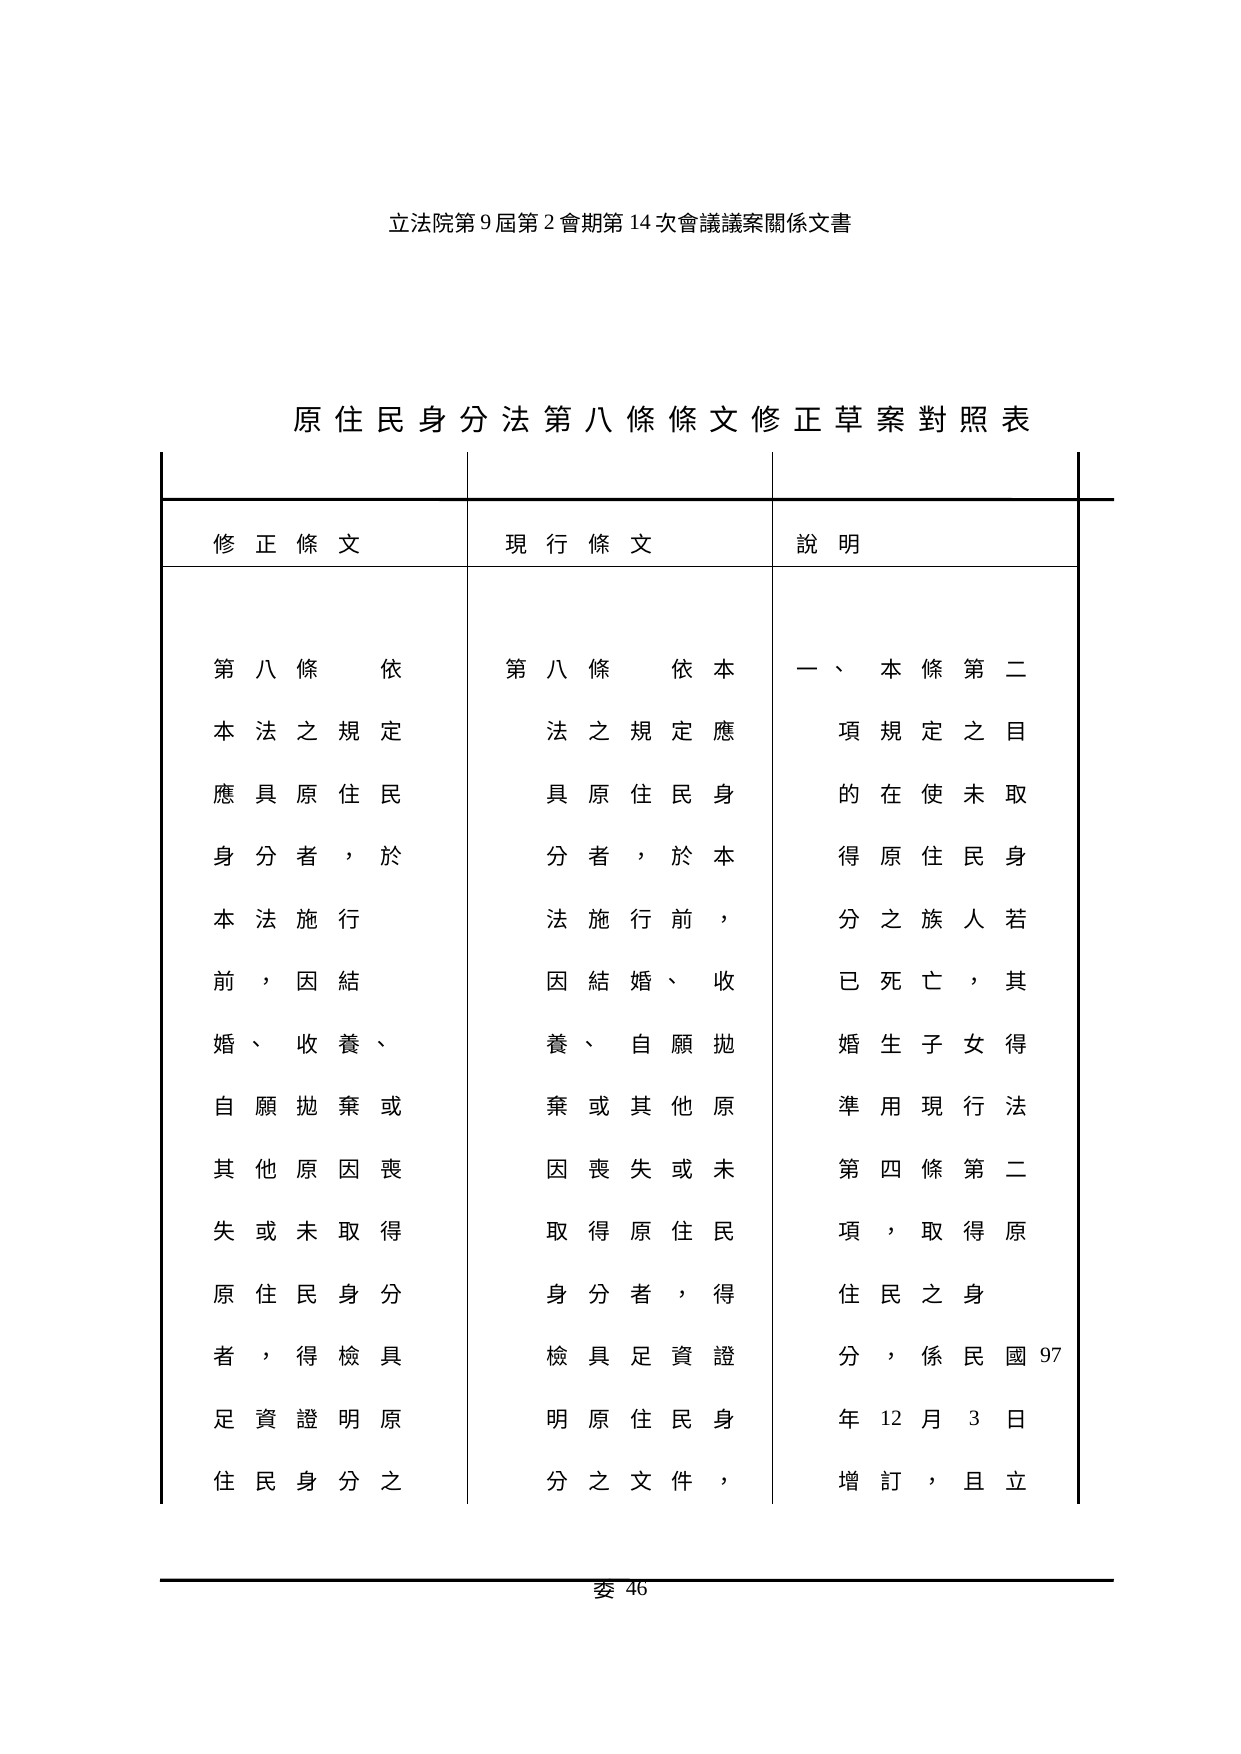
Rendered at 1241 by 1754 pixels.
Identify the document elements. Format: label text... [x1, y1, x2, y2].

table_cell 修正條文 [163, 501, 467, 566]
table_cell [163, 452, 467, 497]
table_cell 一、本條第二項規定之目的在使未取得原住民身分之族人若已死亡，其婚生子女得準用現行法第四條第二項，取得原住民之身分，係民國97年12月3日增訂，且立 [773, 567, 1077, 1504]
table_cell 說明 [773, 502, 1077, 566]
table_cell [468, 452, 772, 497]
table_cell [773, 452, 1077, 498]
table_cell 第八條 依本法之規定應具原住民身分者，於本法施行前，因結婚、收養、自願拋棄或其他原因喪失或未取得原住民身分者，得檢具足資證明原住民身分之文件， [468, 567, 772, 1504]
table_cell 第八條 依本法之規定應具原住民身分者，於本法施行前，因結婚、收養、自願拋棄或其他原因喪失或未取得原住民身分者，得檢具足資證明原住民身分之 [163, 567, 467, 1504]
table_cell 現行條文 [468, 502, 772, 566]
table_header 原住民身分法第八條條文修正草案對照表 [162, 313, 1078, 452]
